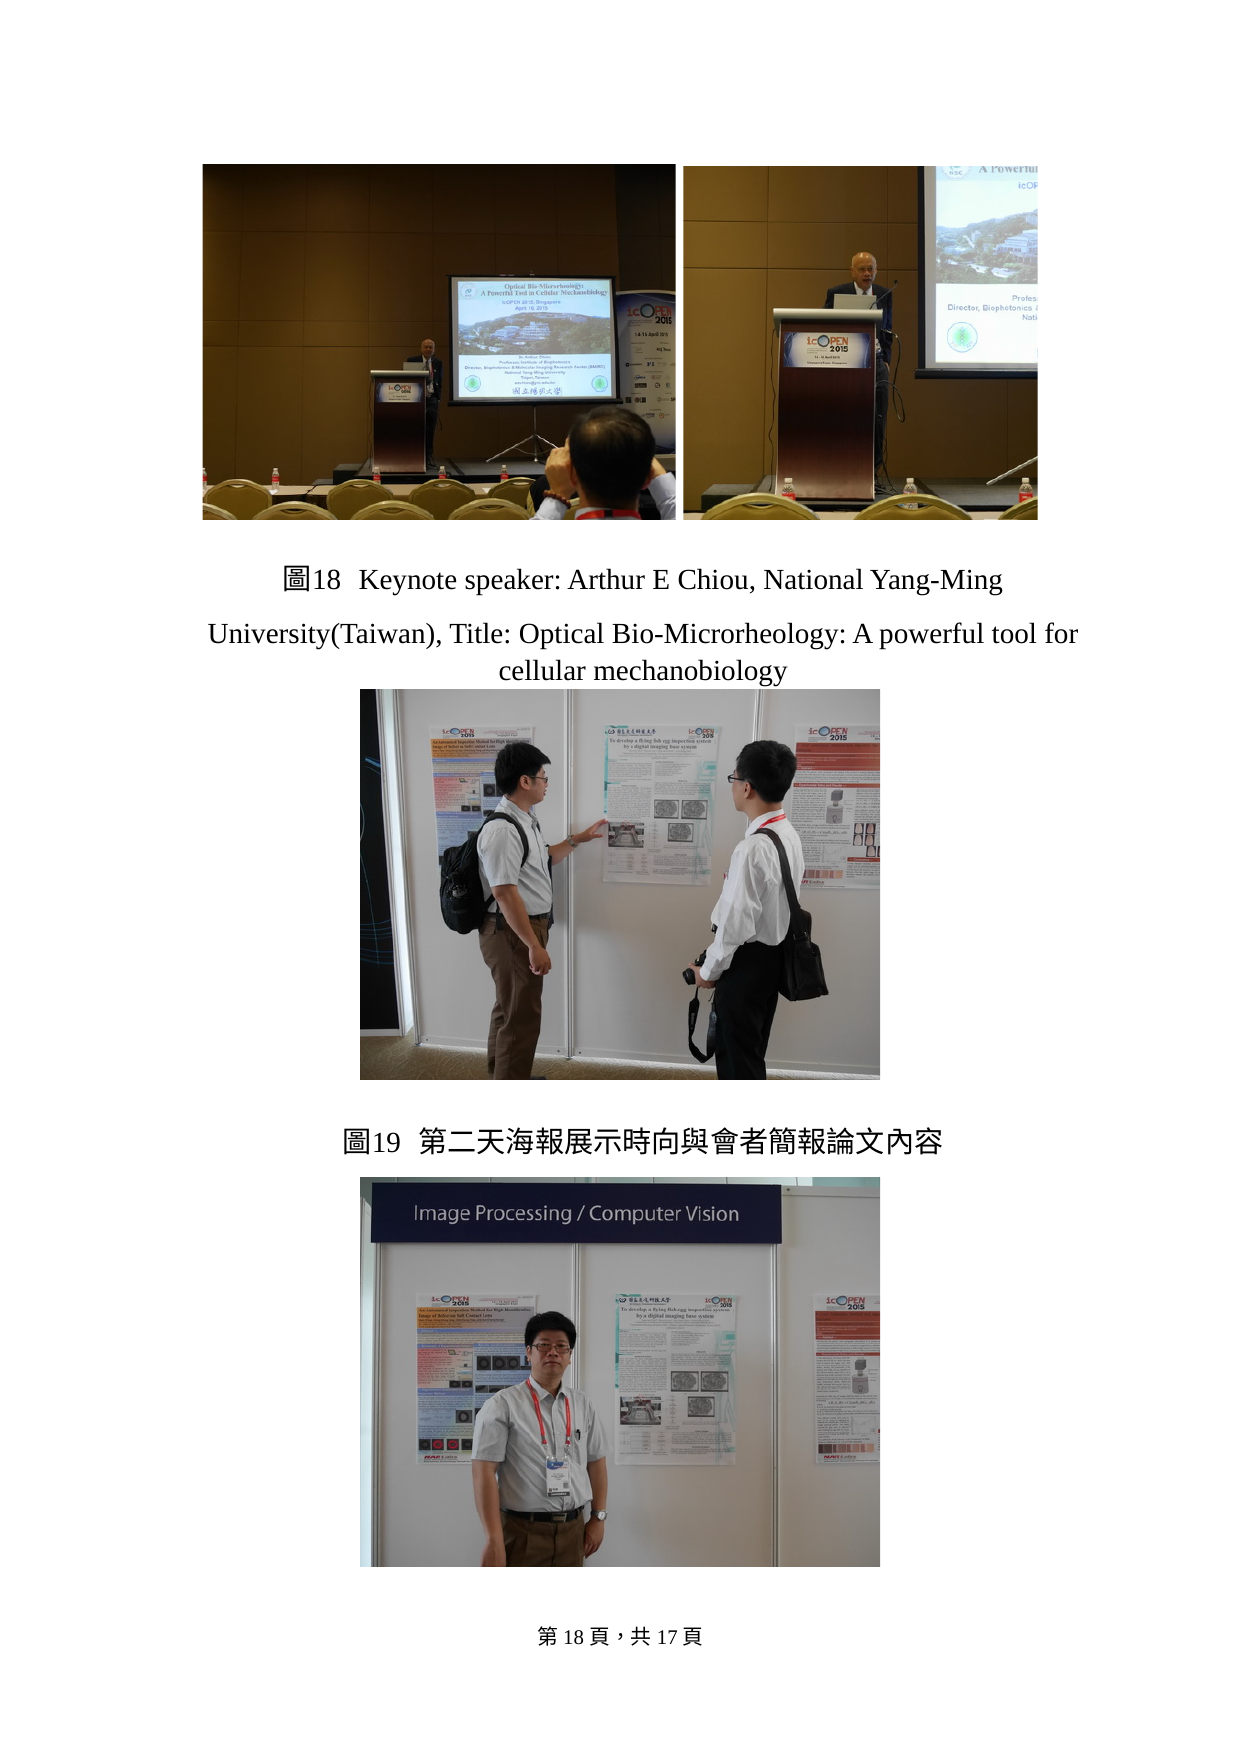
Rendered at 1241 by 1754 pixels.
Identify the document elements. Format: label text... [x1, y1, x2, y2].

picture [360, 1177, 881, 1567]
picture [202, 164, 676, 520]
list Keynote speaker: Arthur E Chiou, National Yang-Ming University(Taiwan), Title: Optical Bio-Microrheology: A powerful tool for cellular mechanobiology [192, 539, 1093, 689]
picture [360, 689, 881, 1080]
picture [683, 166, 1038, 520]
list 第二天海報展示時向與會者簡報論文內容 [192, 1102, 1093, 1177]
